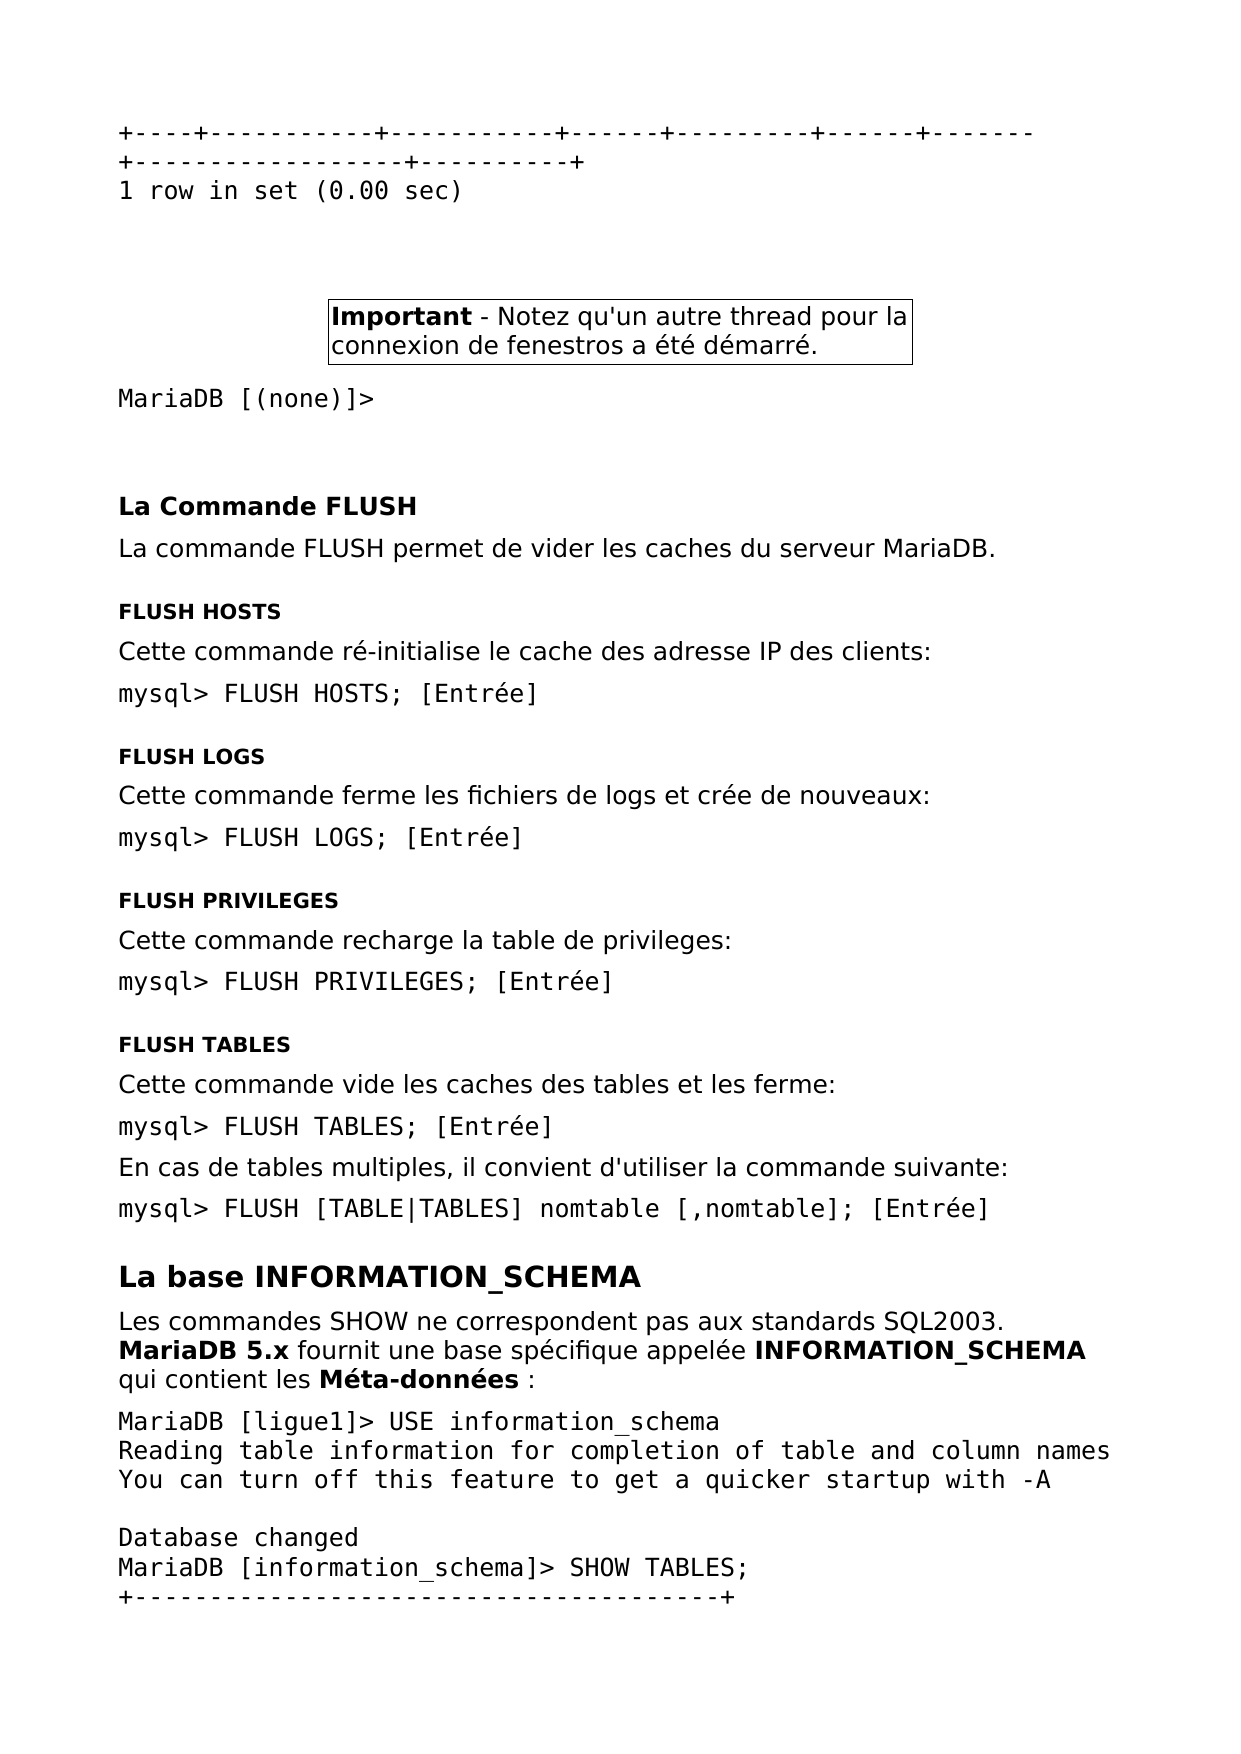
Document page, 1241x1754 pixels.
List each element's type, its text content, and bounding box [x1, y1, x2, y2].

text Cette commande vide les caches des tables et les ferme: [118, 1070, 1122, 1099]
text Les commandes SHOW ne correspondent pas aux standards SQL2003. MariaDB 5.x fournit une base spécifique appelée INFORMATION_SCHEMA qui contient les Méta-données : [118, 1307, 1122, 1394]
subtitle La base INFORMATION_SCHEMA [118, 1261, 1122, 1294]
text La commande FLUSH permet de vider les caches du serveur MariaDB. [118, 534, 1122, 563]
text mysql> FLUSH LOGS; [Entrée] [118, 823, 1122, 852]
text En cas de tables multiples, il convient d'utiliser la commande suivante: [118, 1153, 1122, 1182]
subtitle FLUSH LOGS [118, 745, 1122, 769]
text mysql> FLUSH [TABLE|TABLES] nomtable [,nomtable]; [Entrée] [118, 1194, 1122, 1224]
subtitle FLUSH TABLES [118, 1033, 1122, 1058]
text +----+-----------+-----------+------+---------+------+-------+------------------+----------+ 1 row in set (0.00 sec) MariaDB [(none)]> [118, 118, 1122, 414]
subtitle La Commande FLUSH [118, 492, 1122, 521]
text Cette commande ferme les fichiers de logs et crée de nouveaux: [118, 782, 1122, 811]
text MariaDB [ligue1]> USE information_schema Reading table information for completion of table and column names You can turn off this feature to get a quicker startup with -A Database changed MariaDB [information_schema]> SHOW TABLES; +---------------------------------------+ [118, 1407, 1122, 1611]
text Cette commande recharge la table de privileges: [118, 926, 1122, 955]
subtitle FLUSH HOSTS [118, 600, 1122, 625]
table_header Important - Notez qu'un autre thread pour la connexion de fenestros a été démarré. [329, 300, 912, 364]
text Cette commande ré-initialise le cache des adresse IP des clients: [118, 637, 1122, 666]
subtitle FLUSH PRIVILEGES [118, 889, 1122, 913]
text mysql> FLUSH PRIVILEGES; [Entrée] [118, 968, 1122, 997]
text mysql> FLUSH HOSTS; [Entrée] [118, 679, 1122, 708]
text mysql> FLUSH TABLES; [Entrée] [118, 1112, 1122, 1141]
